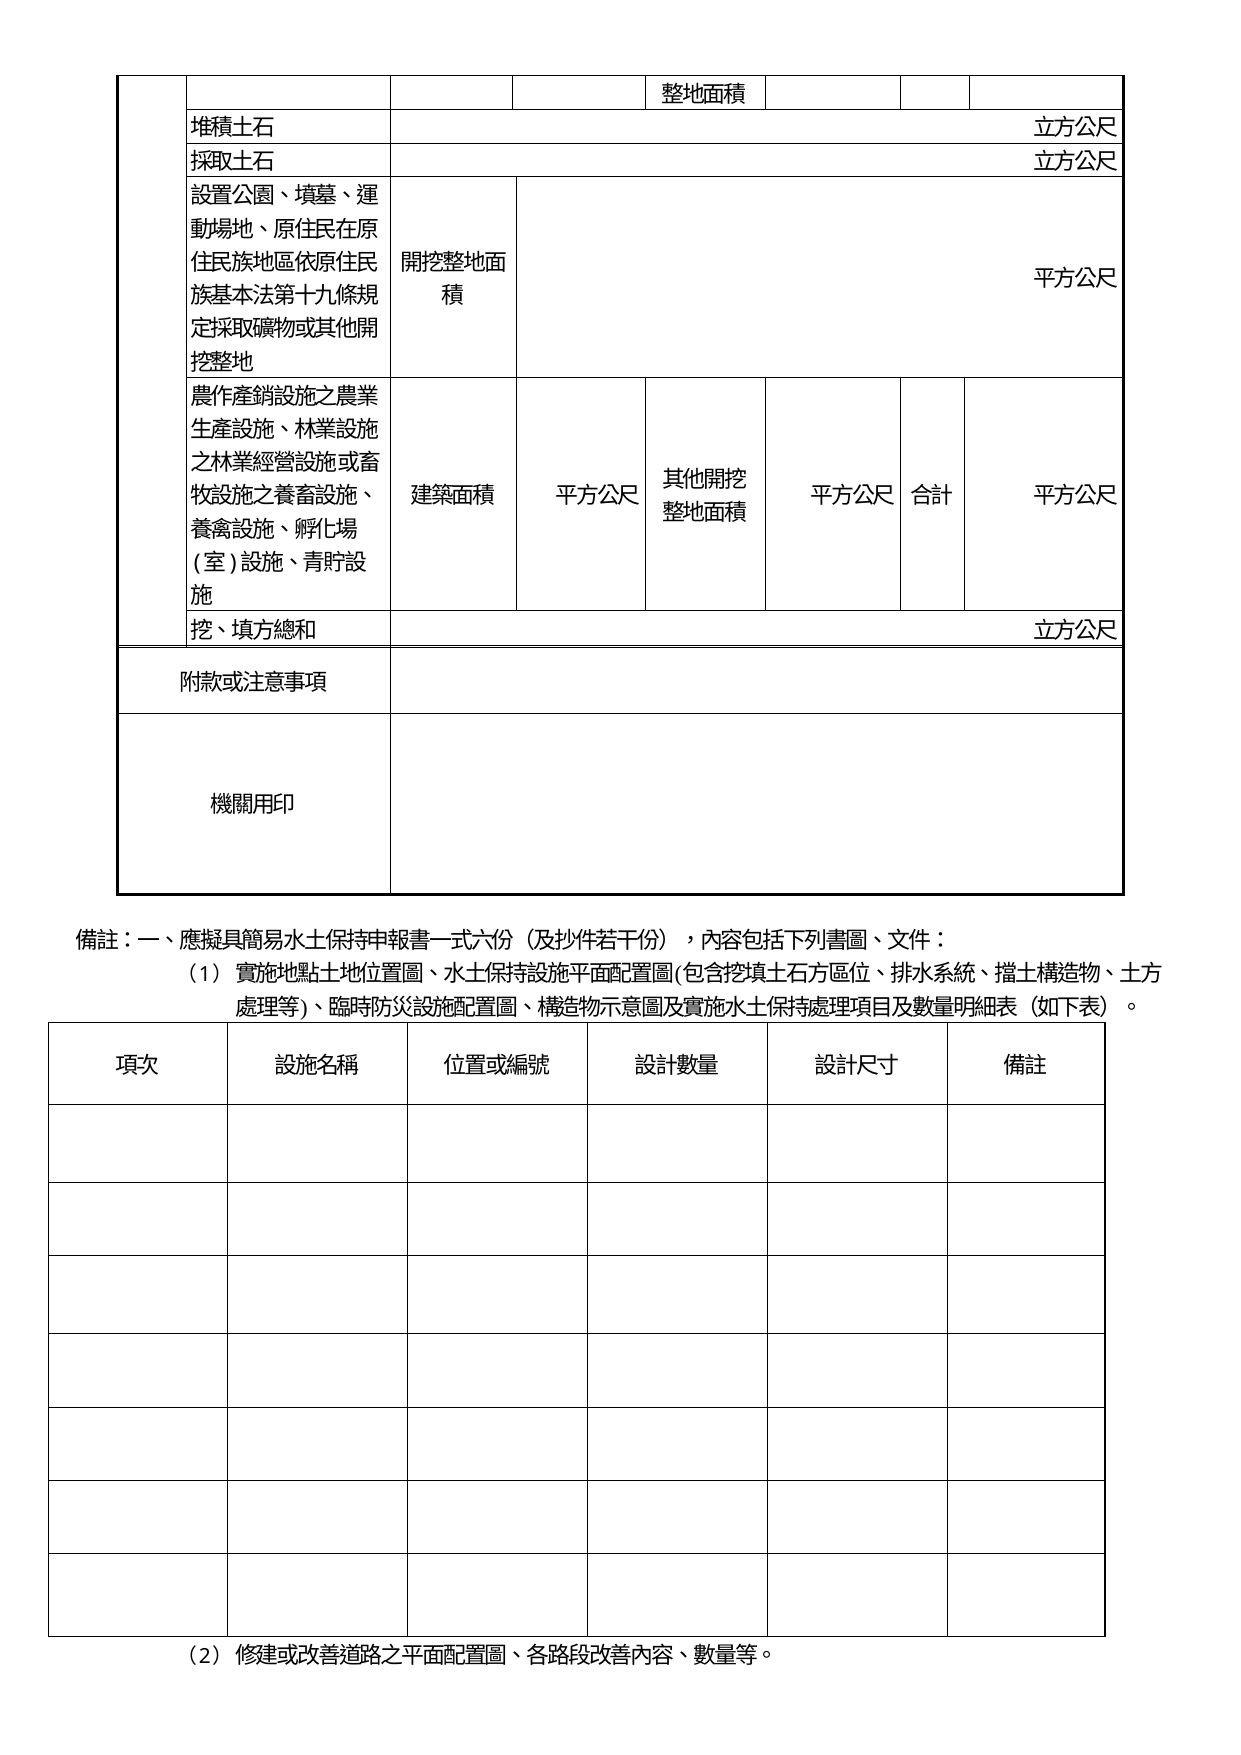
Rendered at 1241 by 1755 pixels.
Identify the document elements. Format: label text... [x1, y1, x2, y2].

table_header 備註 [948, 1023, 1104, 1104]
table_cell [49, 1105, 227, 1182]
table_cell [49, 1554, 227, 1636]
table_cell 附款或注意事項 [119, 648, 390, 713]
table_cell [768, 1408, 947, 1480]
table_cell 採取土石 [187, 144, 390, 176]
table_cell [408, 1554, 587, 1636]
table_cell [187, 76, 390, 109]
table_cell 農作產銷設施之農業生產設施、林業設施之林業經營設施或畜牧設施之養畜設施、養禽設施、孵化場(室)設施、青貯設施 [187, 378, 390, 610]
table_cell [768, 1256, 947, 1333]
table_cell [901, 76, 969, 109]
table_cell [768, 1481, 947, 1553]
table_cell [948, 1481, 1104, 1553]
table_cell [588, 1183, 767, 1255]
table_cell [768, 1334, 947, 1407]
table_cell [408, 1481, 587, 1553]
table_cell [228, 1334, 407, 1407]
table_cell 平方公尺 [766, 378, 900, 610]
table_cell 立方公尺 [391, 144, 1122, 176]
table_cell [49, 1183, 227, 1255]
table_cell [228, 1481, 407, 1553]
table_cell [948, 1256, 1104, 1333]
table_cell 合計 [901, 378, 964, 610]
table_cell [391, 76, 512, 109]
text 備註：一、應擬具簡易水土保持申報書一式六份（及抄件若干份），內容包括下列書圖、文件： [75, 922, 1165, 955]
table_cell [391, 648, 1122, 713]
table_cell [408, 1183, 587, 1255]
table_cell [228, 1105, 407, 1182]
table_cell 立方公尺 [391, 611, 1122, 645]
table_cell [49, 1334, 227, 1407]
table_cell [408, 1105, 587, 1182]
table_cell 平方公尺 [517, 177, 1122, 377]
table_cell [768, 1105, 947, 1182]
table_header 設計數量 [588, 1023, 767, 1104]
table_cell [588, 1105, 767, 1182]
table_cell 平方公尺 [965, 378, 1122, 610]
table_cell [768, 1183, 947, 1255]
table_cell [513, 76, 645, 109]
table_cell [49, 1256, 227, 1333]
table_cell 立方公尺 [391, 110, 1122, 142]
table_cell [588, 1334, 767, 1407]
table_header 位置或編號 [408, 1023, 587, 1104]
table_cell [970, 76, 1122, 109]
table_cell 設置公園、墳墓、運動場地、原住民在原住民族地區依原住民族基本法第十九條規定採取礦物或其他開挖整地 [187, 177, 390, 377]
table_cell [588, 1554, 767, 1636]
list 實施地點土地位置圖、水土保持設施平面配置圖(包含挖填土石方區位、排水系統、擋土構造物、土方處理等)、臨時防災設施配置圖、構造物示意圖及實施水土保持處理項目及數量明細表（如下表）。 [176, 955, 1165, 1022]
table_cell [408, 1256, 587, 1333]
table_cell [49, 1481, 227, 1553]
table_cell 堆積土石 [187, 110, 390, 142]
table_cell [948, 1334, 1104, 1407]
table_cell [391, 714, 1122, 892]
table_cell [948, 1183, 1104, 1255]
table_cell 其他開挖 整地面積 [646, 378, 765, 610]
table_cell 建築面積 [391, 378, 516, 610]
table_cell [228, 1183, 407, 1255]
table_header 設施名稱 [228, 1023, 407, 1104]
table_cell [228, 1554, 407, 1636]
list 修建或改善道路之平面配置圖、各路段改善內容、數量等。 [176, 1637, 1165, 1670]
table_cell [948, 1554, 1104, 1636]
table_cell [408, 1408, 587, 1480]
table_header 項次 [49, 1023, 227, 1104]
table_cell [49, 1408, 227, 1480]
table_cell 開挖整地面積 [391, 177, 516, 377]
table_cell 挖、填方總和 [187, 611, 390, 645]
table_cell [768, 1554, 947, 1636]
table_cell [766, 76, 900, 109]
table_header 設計尺寸 [768, 1023, 947, 1104]
table_cell 平方公尺 [517, 378, 645, 610]
table_cell [228, 1408, 407, 1480]
table_cell [588, 1408, 767, 1480]
table_cell 整地面積 [646, 76, 765, 109]
table_cell [119, 76, 186, 645]
table_cell 機關用印 [119, 714, 390, 892]
table_cell [948, 1105, 1104, 1182]
table_cell [948, 1408, 1104, 1480]
table_cell [588, 1256, 767, 1333]
table_cell [588, 1481, 767, 1553]
table_cell [228, 1256, 407, 1333]
table_cell [408, 1334, 587, 1407]
